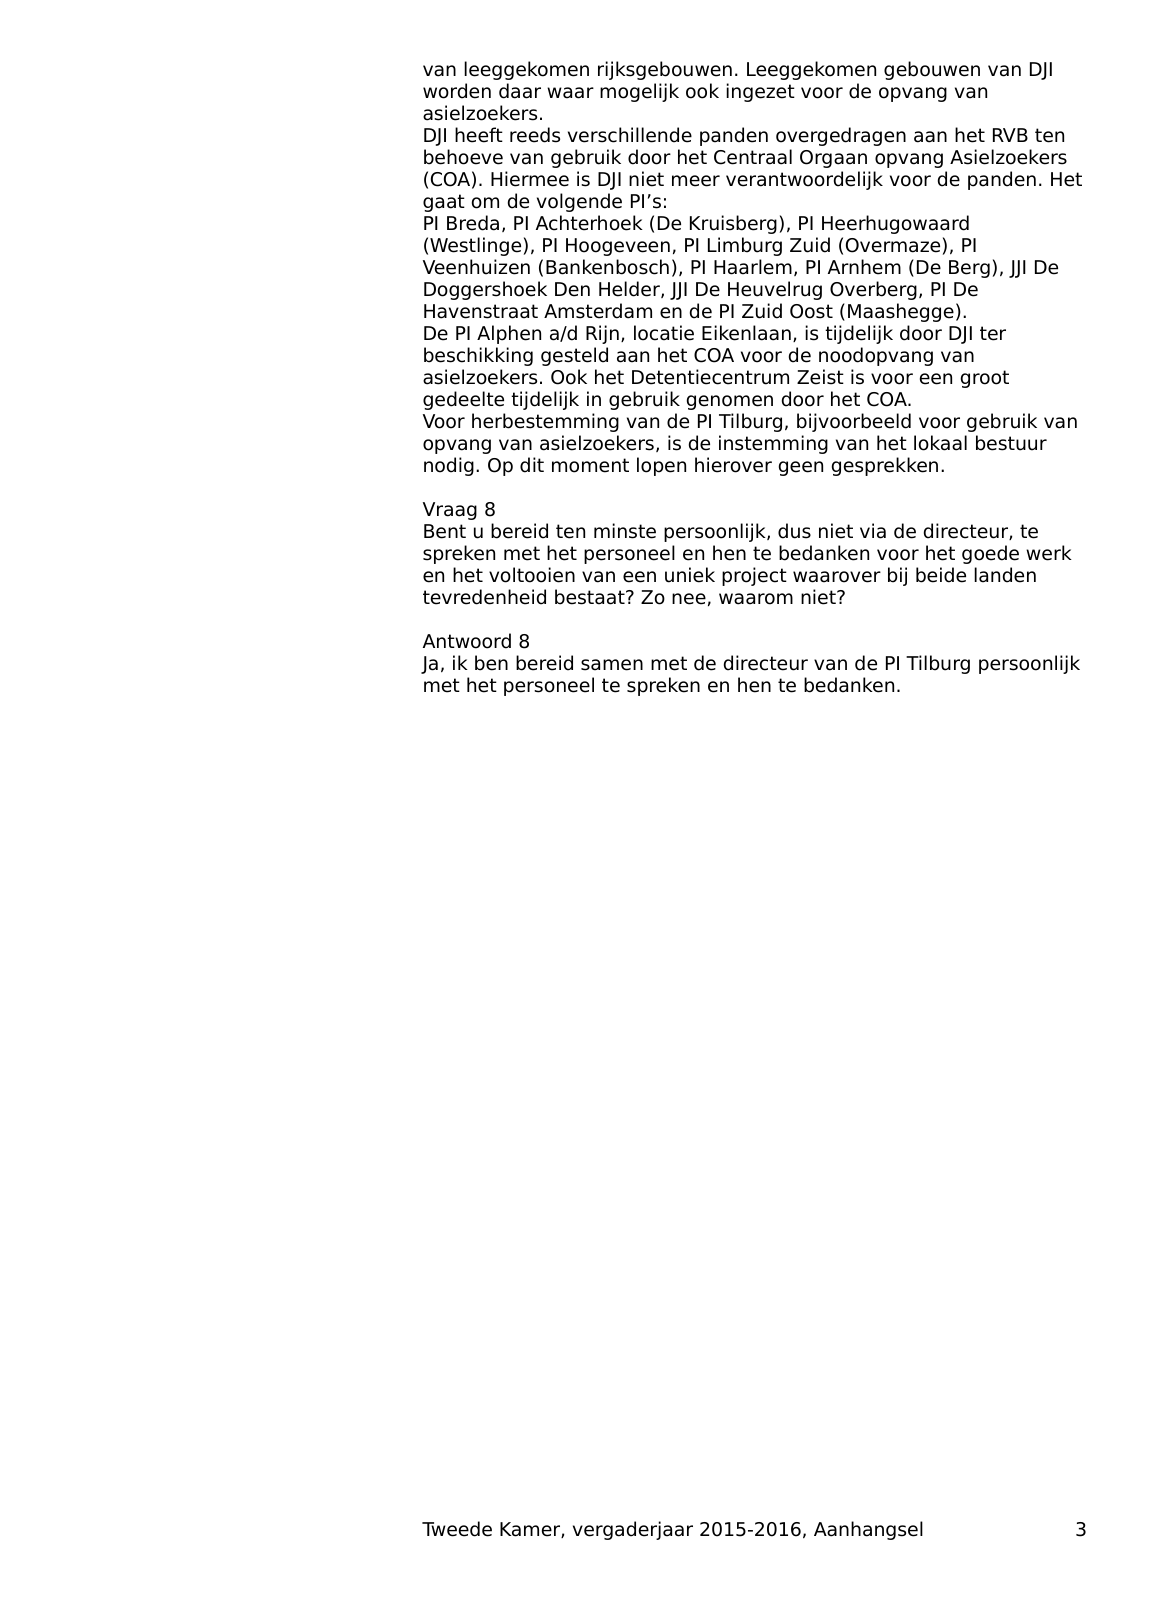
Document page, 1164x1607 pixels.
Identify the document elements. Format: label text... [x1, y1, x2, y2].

text Antwoord 8 [422, 631, 1087, 653]
text DJI heeft reeds verschillende panden overgedragen aan het RVB ten behoeve van gebruik door het Centraal Orgaan opvang Asielzoekers (COA). Hiermee is DJI niet meer verantwoordelijk voor de panden. Het gaat om de volgende PI’s: [422, 125, 1087, 213]
text Bent u bereid ten minste persoonlijk, dus niet via de directeur, te spreken met het personeel en hen te bedanken voor het goede werk en het voltooien van een uniek project waarover bij beide landen tevredenheid bestaat? Zo nee, waarom niet? [422, 521, 1087, 609]
text PI Breda, PI Achterhoek (De Kruisberg), PI Heerhugowaard (Westlinge), PI Hoogeveen, PI Limburg Zuid (Overmaze), PI Veenhuizen (Bankenbosch), PI Haarlem, PI Arnhem (De Berg), JJI De Doggershoek Den Helder, JJI De Heuvelrug Overberg, PI De Havenstraat Amsterdam en de PI Zuid Oost (Maashegge). [422, 213, 1087, 323]
text De PI Alphen a/d Rijn, locatie Eikenlaan, is tijdelijk door DJI ter beschikking gesteld aan het COA voor de noodopvang van asielzoekers. Ook het Detentiecentrum Zeist is voor een groot gedeelte tijdelijk in gebruik genomen door het COA. [422, 323, 1087, 411]
text van leeggekomen rijksgebouwen. Leeggekomen gebouwen van DJI worden daar waar mogelijk ook ingezet voor de opvang van asielzoekers. [422, 59, 1087, 125]
text Ja, ik ben bereid samen met de directeur van de PI Tilburg persoonlijk met het personeel te spreken en hen te bedanken. [422, 653, 1087, 697]
text Voor herbestemming van de PI Tilburg, bijvoorbeeld voor gebruik van opvang van asielzoekers, is de instemming van het lokaal bestuur nodig. Op dit moment lopen hierover geen gesprekken. [422, 411, 1087, 477]
text Vraag 8 [422, 499, 1087, 521]
